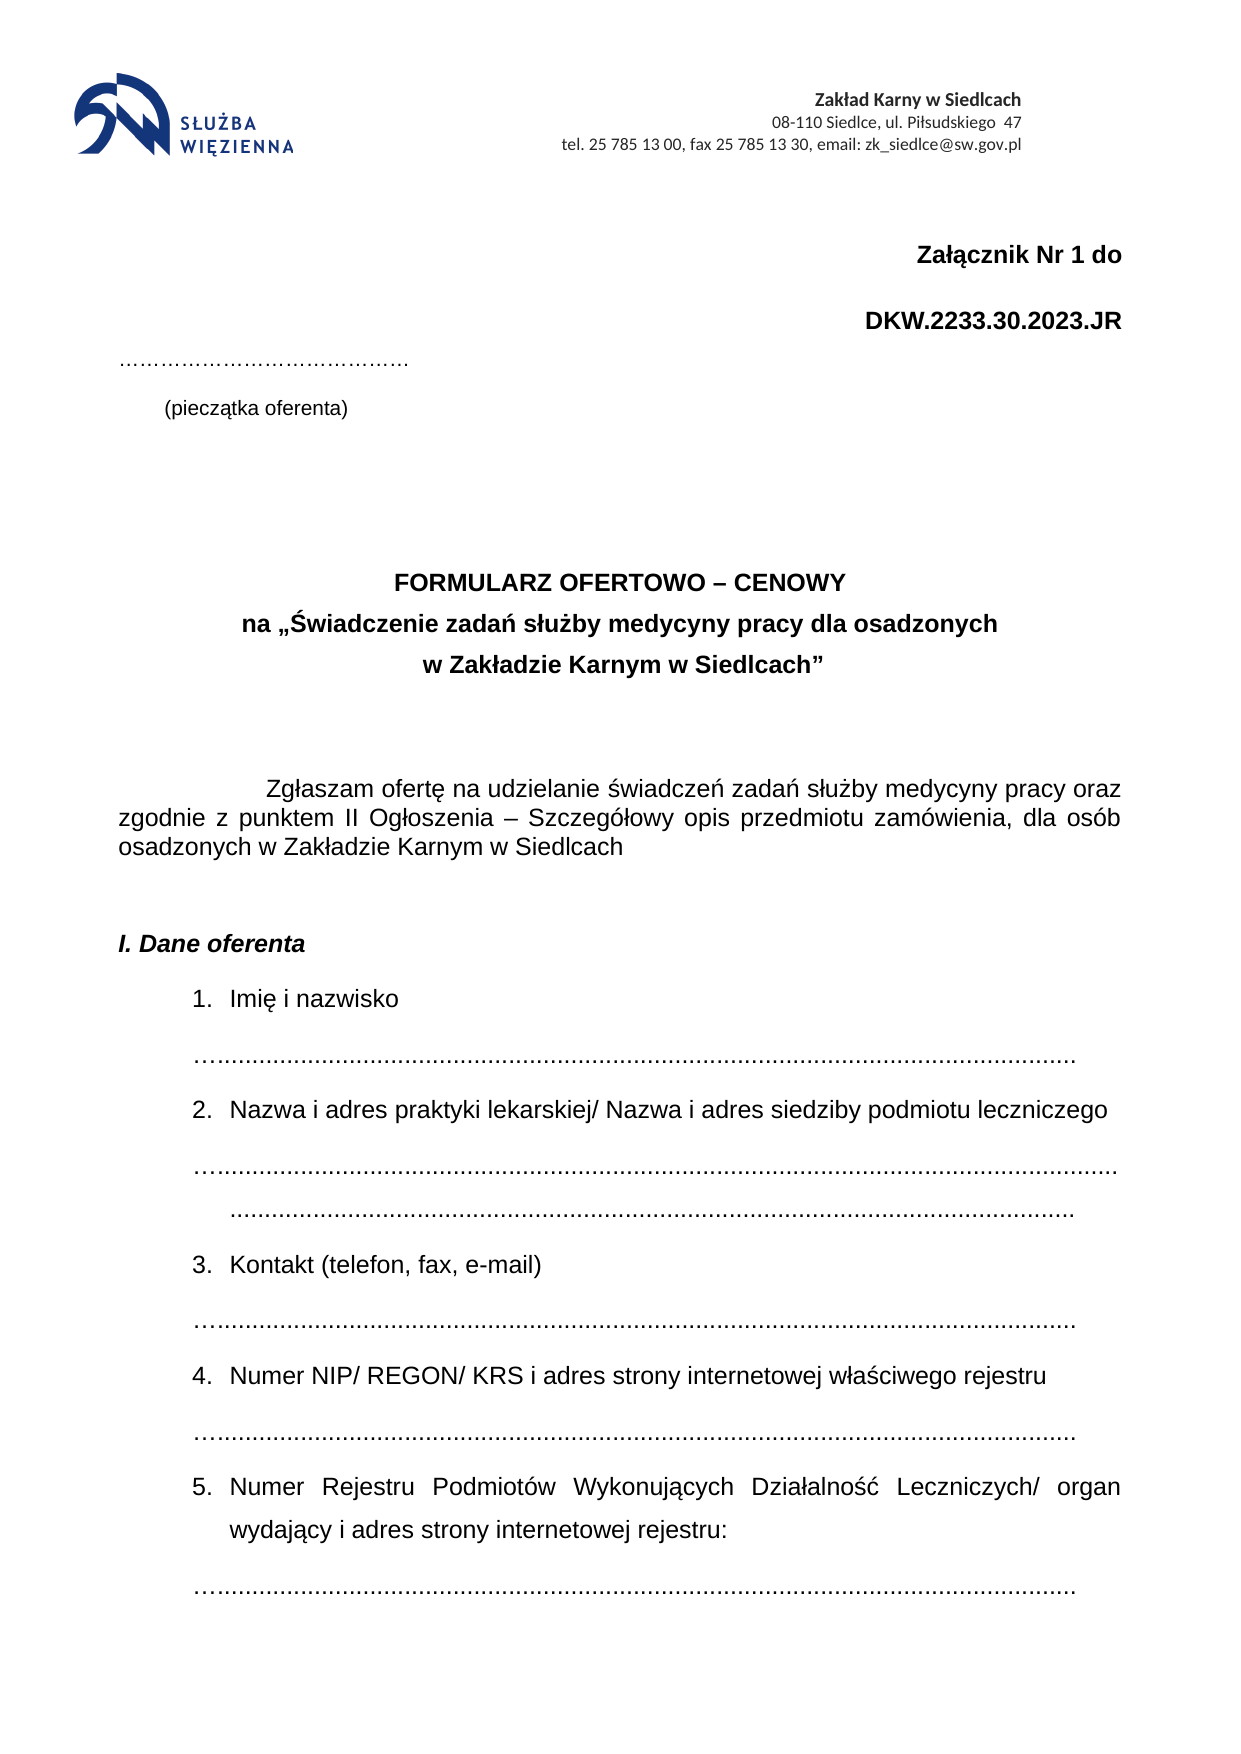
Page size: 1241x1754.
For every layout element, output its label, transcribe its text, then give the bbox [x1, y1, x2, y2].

text …............................................................................................................................ [192, 1305, 1122, 1334]
text …............................................................................................................................................................................................................................................................ [192, 1151, 1122, 1223]
text …............................................................................................................................ [192, 1571, 1122, 1600]
text …………………………………… [118, 347, 1122, 371]
text I. Dane oferenta [118, 928, 1122, 957]
text FORMULARZ OFERTOWO – CENOWY [118, 568, 1122, 597]
list Kontakt (telefon, fax, e-mail) [192, 1250, 1122, 1278]
text na „Świadczenie zadań służby medycyny pracy dla osadzonych [118, 609, 1122, 638]
list Imię i nazwisko [192, 984, 1122, 1013]
subtitle DKW.2233.30.2023.JR [118, 306, 1122, 335]
text (pieczątka oferenta) [118, 396, 1122, 420]
list Nazwa i adres praktyki lekarskiej/ Nazwa i adres siedziby podmiotu leczniczego [192, 1095, 1122, 1124]
text …............................................................................................................................ [192, 1417, 1122, 1445]
text w Zakładzie Karnym w Siedlcach” [118, 650, 1122, 679]
list Numer Rejestru Podmiotów Wykonujących Działalność Leczniczych/ organ wydający i adres strony internetowej rejestru: [192, 1472, 1122, 1544]
text Zgłaszam ofertę na udzielanie świadczeń zadań służby medycyny pracy oraz zgodnie z punktem II Ogłoszenia – Szczegółowy opis przedmiotu zamówienia, dla osób osadzonych w Zakładzie Karnym w Siedlcach [118, 774, 1122, 860]
text …............................................................................................................................ [192, 1040, 1122, 1068]
list Numer NIP/ REGON/ KRS i adres strony internetowej właściwego rejestru [192, 1361, 1122, 1390]
subtitle Załącznik Nr 1 do [118, 240, 1122, 268]
